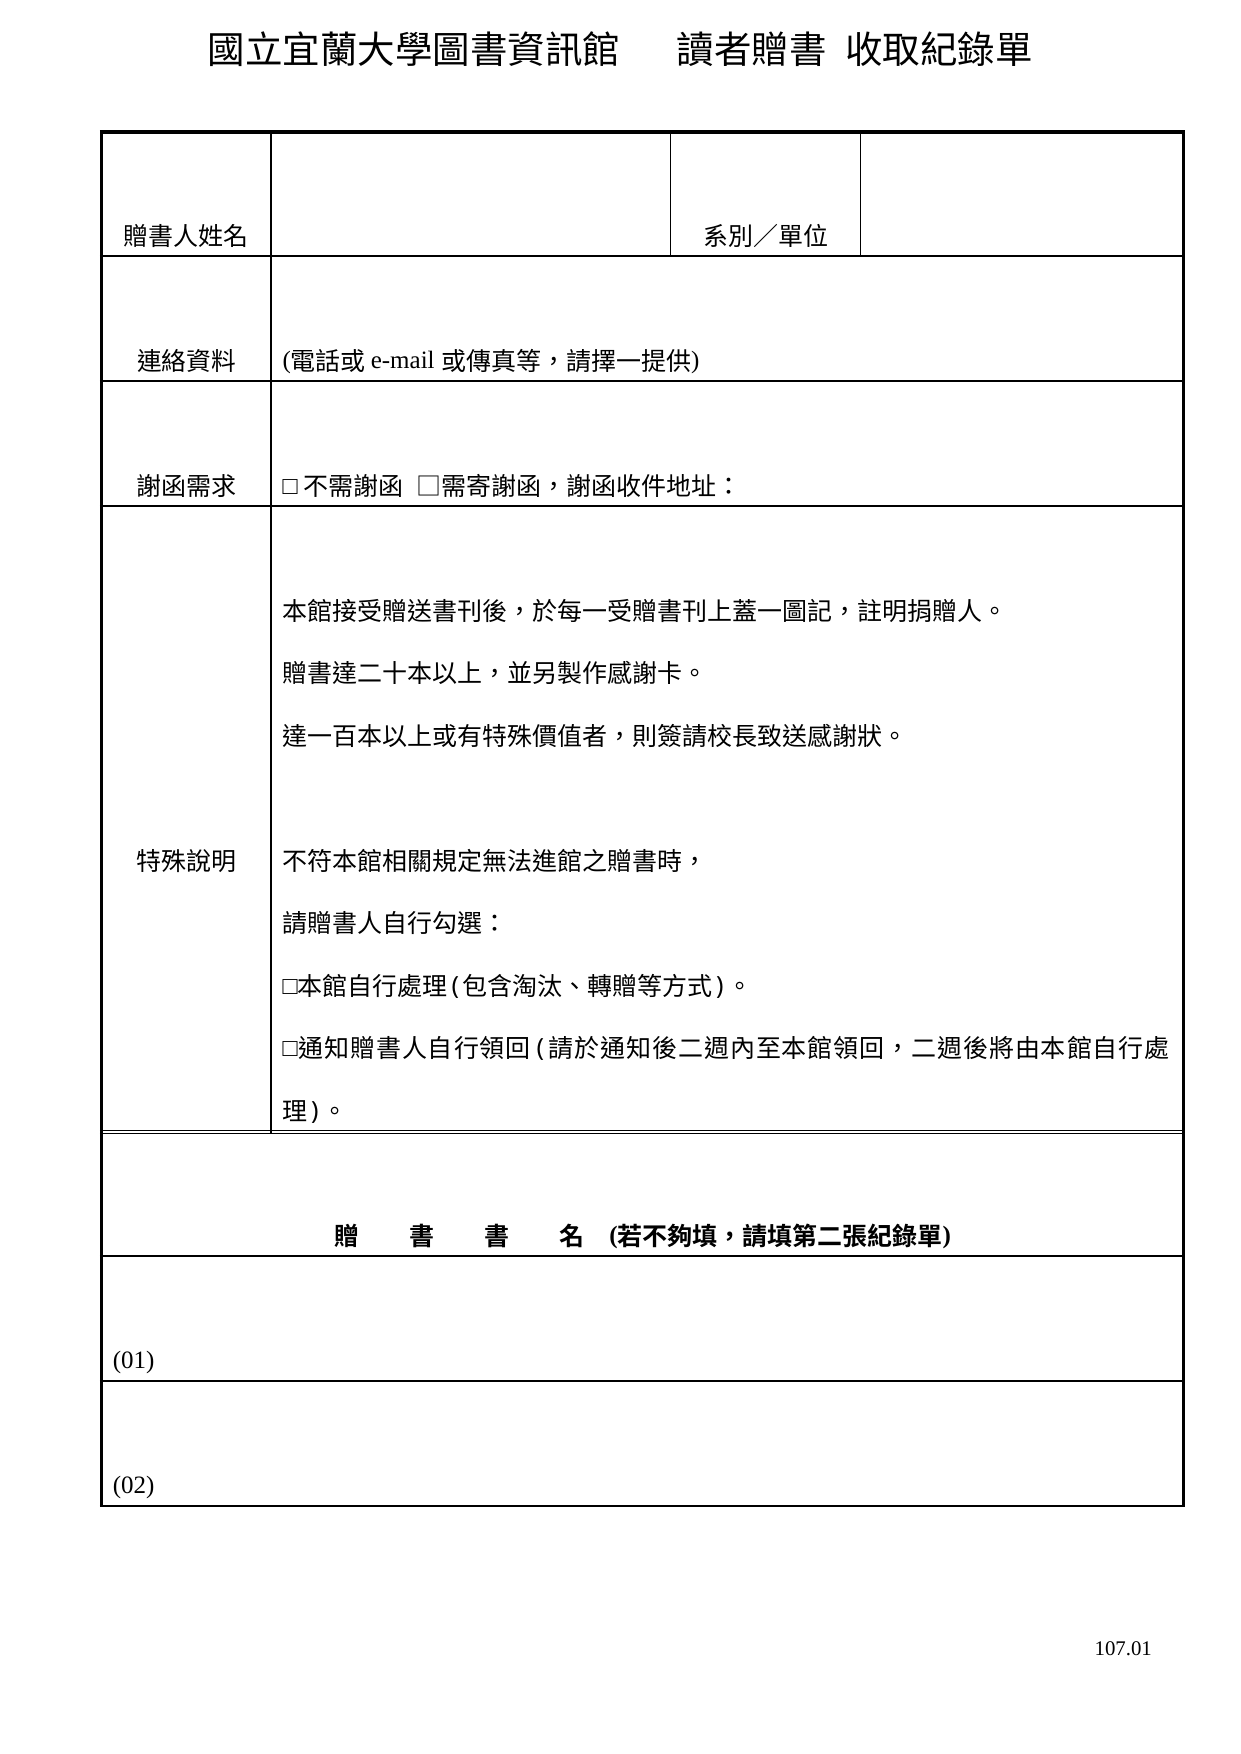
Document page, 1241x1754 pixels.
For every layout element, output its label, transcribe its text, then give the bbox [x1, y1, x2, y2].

table_cell 連絡資料 [103, 257, 270, 380]
table_header 贈書人姓名 [103, 134, 270, 255]
table_header [861, 134, 1182, 255]
table_cell 特殊說明 [103, 507, 270, 1130]
table_cell (01) [103, 1257, 1182, 1380]
table_cell 本館接受贈送書刊後，於每一受贈書刊上蓋一圖記，註明捐贈人。 贈書達二十本以上，並另製作感謝卡。 達一百本以上或有特殊價值者，則簽請校長致送感謝狀。 不符本館相關規定無法進館之贈書時， 請贈書人自行勾選： □本館自行處理(包含淘汰、轉贈等方式)。 □通知贈書人自行領回(請於通知後二週內至本館領回，二週後將由本館自行處 理)。 [272, 507, 1182, 1130]
table_cell 贈 書 書 名 (若不夠填，請填第二張紀錄單) [103, 1134, 1182, 1255]
table_cell (02) [103, 1382, 1182, 1505]
table_header 系別／單位 [671, 134, 860, 255]
table_cell □ 不需謝函 □需寄謝函，謝函收件地址： [272, 382, 1182, 505]
table_header [272, 134, 670, 255]
text 國立宜蘭大學圖書資訊館 讀者贈書 收取紀錄單 [89, 5, 1152, 68]
table_cell 謝函需求 [103, 382, 270, 505]
table_cell (電話或e-mail 或傳真等，請擇一提供) [272, 257, 1182, 380]
